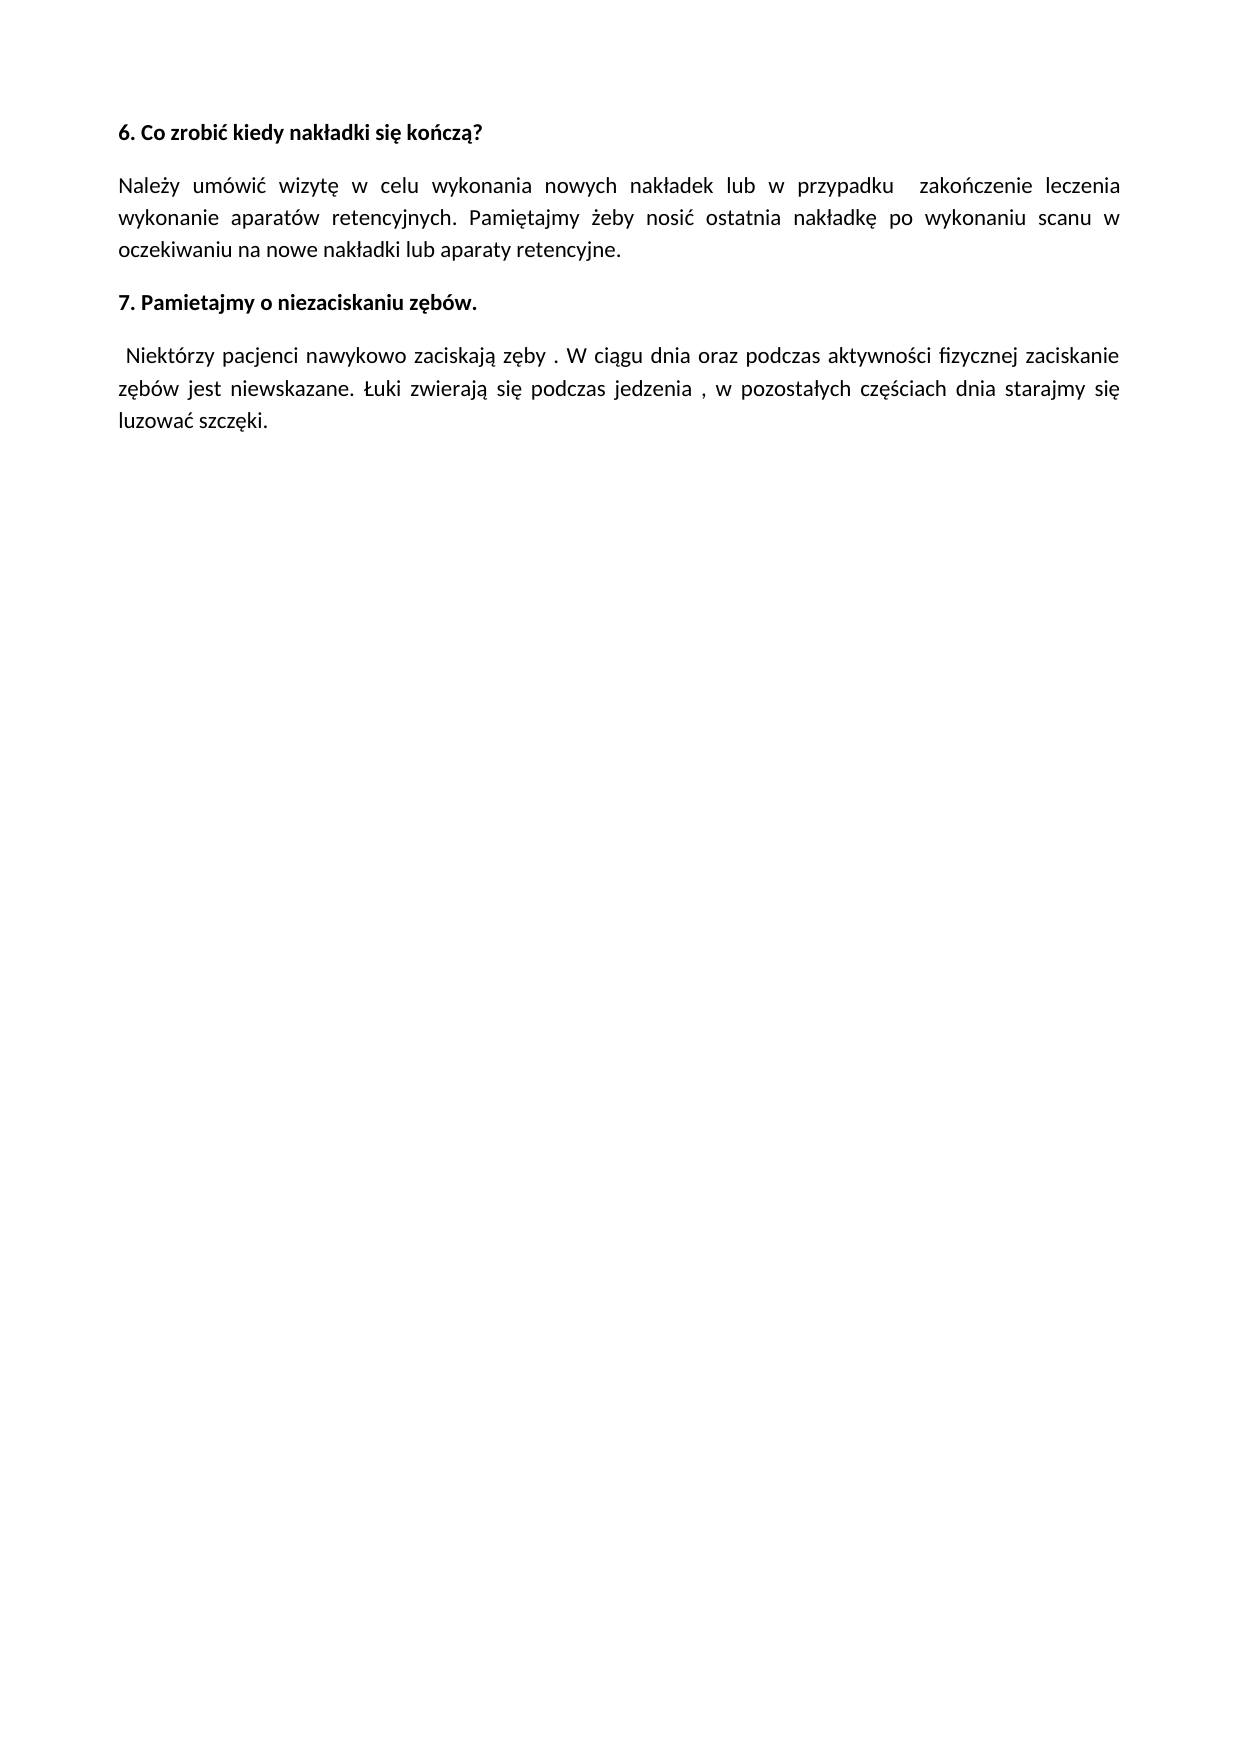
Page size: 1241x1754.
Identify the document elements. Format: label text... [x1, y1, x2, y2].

text 6. Co zrobić kiedy nakładki się kończą? [118, 118, 1122, 146]
text 7. Pamietajmy o niezaciskaniu zębów. [118, 288, 1122, 317]
text Niektórzy pacjenci nawykowo zaciskają zęby . W ciągu dnia oraz podczas aktywności fizycznej zaciskanie zębów jest niewskazane. Łuki zwierają się podczas jedzenia , w pozostałych częściach dnia starajmy się luzować szczęki. [118, 342, 1122, 434]
text Należy umówić wizytę w celu wykonania nowych nakładek lub w przypadku zakończenie leczenia wykonanie aparatów retencyjnych. Pamiętajmy żeby nosić ostatnia nakładkę po wykonaniu scanu w oczekiwaniu na nowe nakładki lub aparaty retencyjne. [118, 171, 1122, 263]
